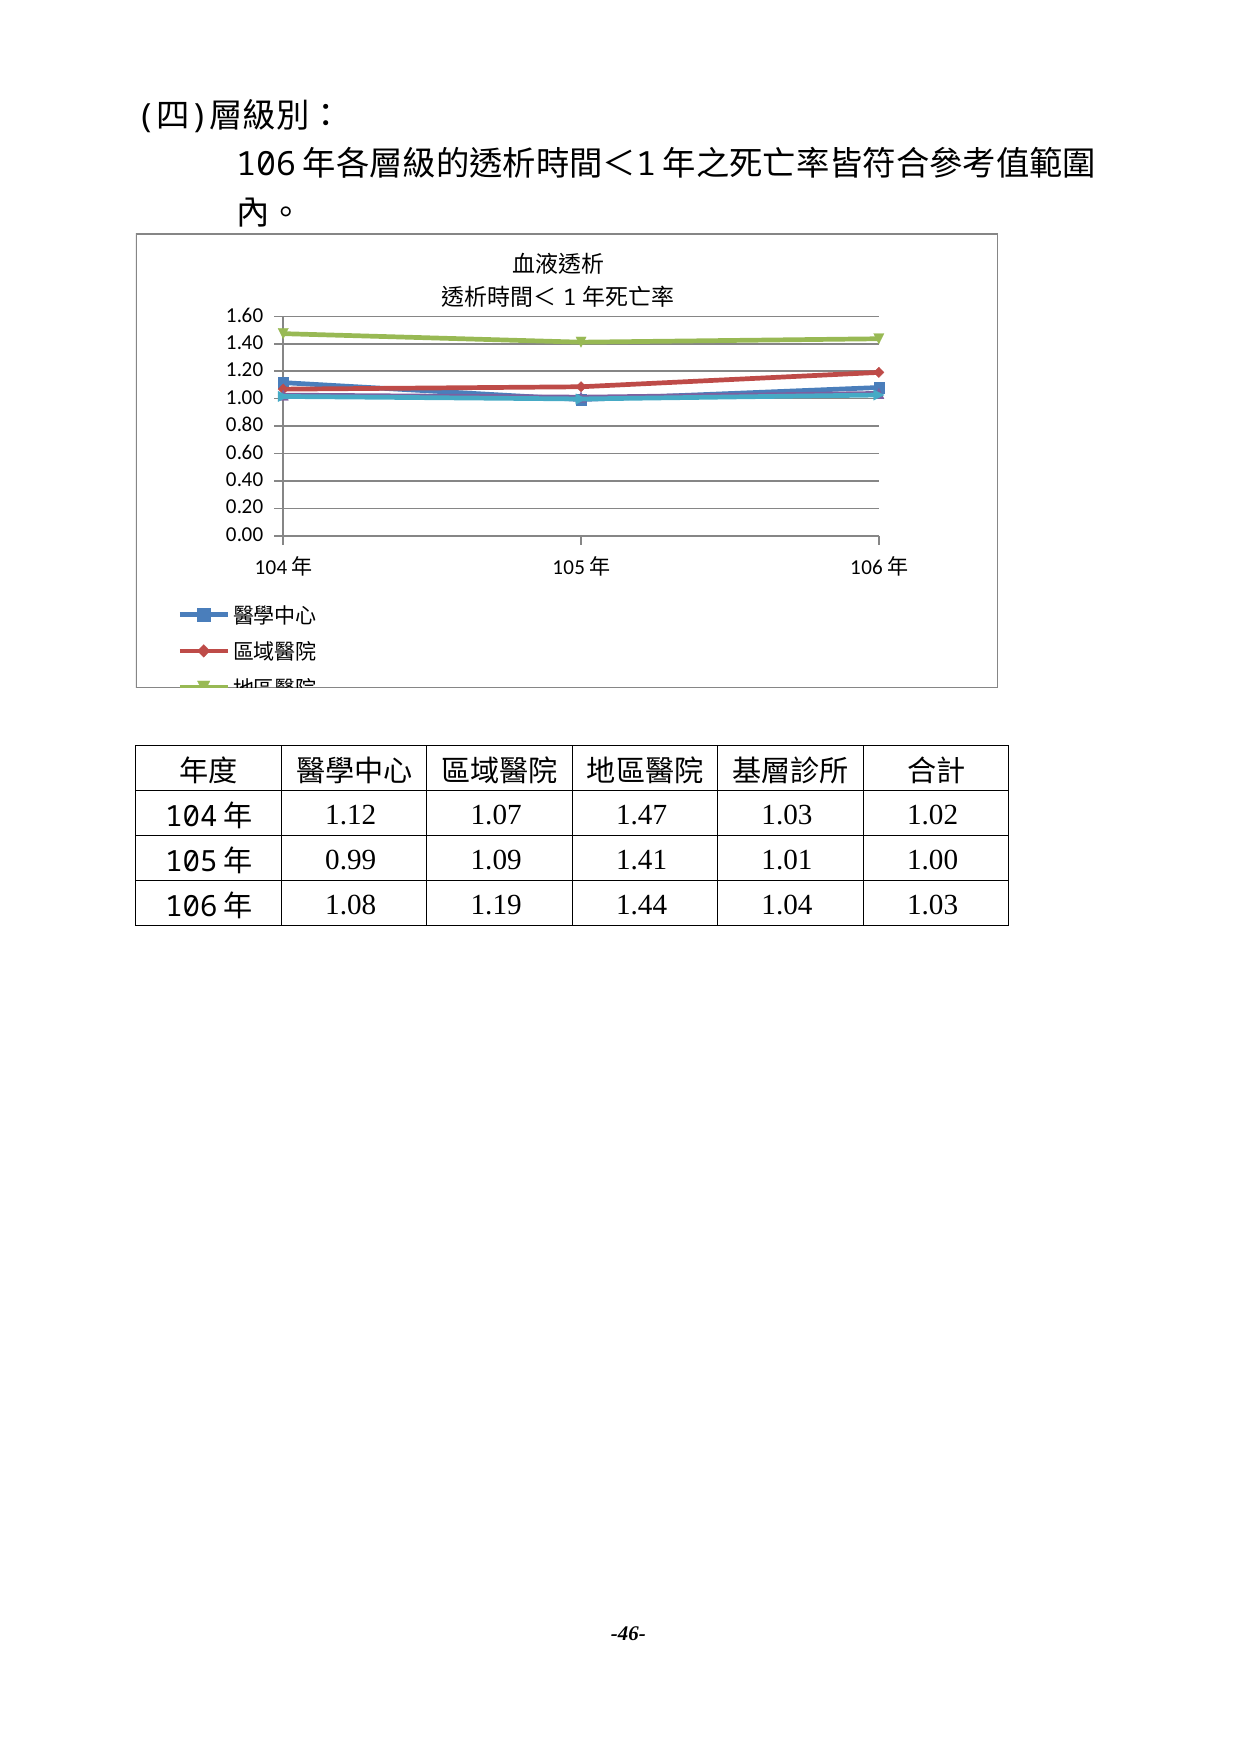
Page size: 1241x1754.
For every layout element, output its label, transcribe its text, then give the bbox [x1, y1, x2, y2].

table_header 基層診所 [718, 746, 863, 790]
table_cell 1.04 [718, 881, 863, 925]
table_cell 105年 [136, 836, 281, 880]
table_cell 1.07 [427, 791, 572, 835]
table_cell 1.41 [573, 836, 717, 880]
table_cell 0.99 [282, 836, 426, 880]
table_header 年度 [136, 746, 281, 790]
text (四)層級別： [136, 89, 1122, 137]
table_cell 1.08 [282, 881, 426, 925]
table_cell 1.19 [427, 881, 572, 925]
table_cell 1.09 [427, 836, 572, 880]
table_cell 104年 [136, 791, 281, 835]
table_cell 1.12 [282, 791, 426, 835]
table_cell 1.00 [864, 836, 1008, 880]
table_header 醫學中心 [282, 746, 426, 790]
table_cell 106年 [136, 881, 281, 925]
table_cell 1.47 [573, 791, 717, 835]
table_cell 1.02 [864, 791, 1008, 835]
table_cell 1.01 [718, 836, 863, 880]
table_header 合計 [864, 746, 1008, 790]
table_cell 1.03 [864, 881, 1008, 925]
table_header 區域醫院 [427, 746, 572, 790]
table_cell 1.03 [718, 791, 863, 835]
text 106年各層級的透析時間＜1年之死亡率皆符合參考值範圍內。 [236, 137, 1122, 234]
table_header 地區醫院 [573, 746, 717, 790]
table_cell 1.44 [573, 881, 717, 925]
